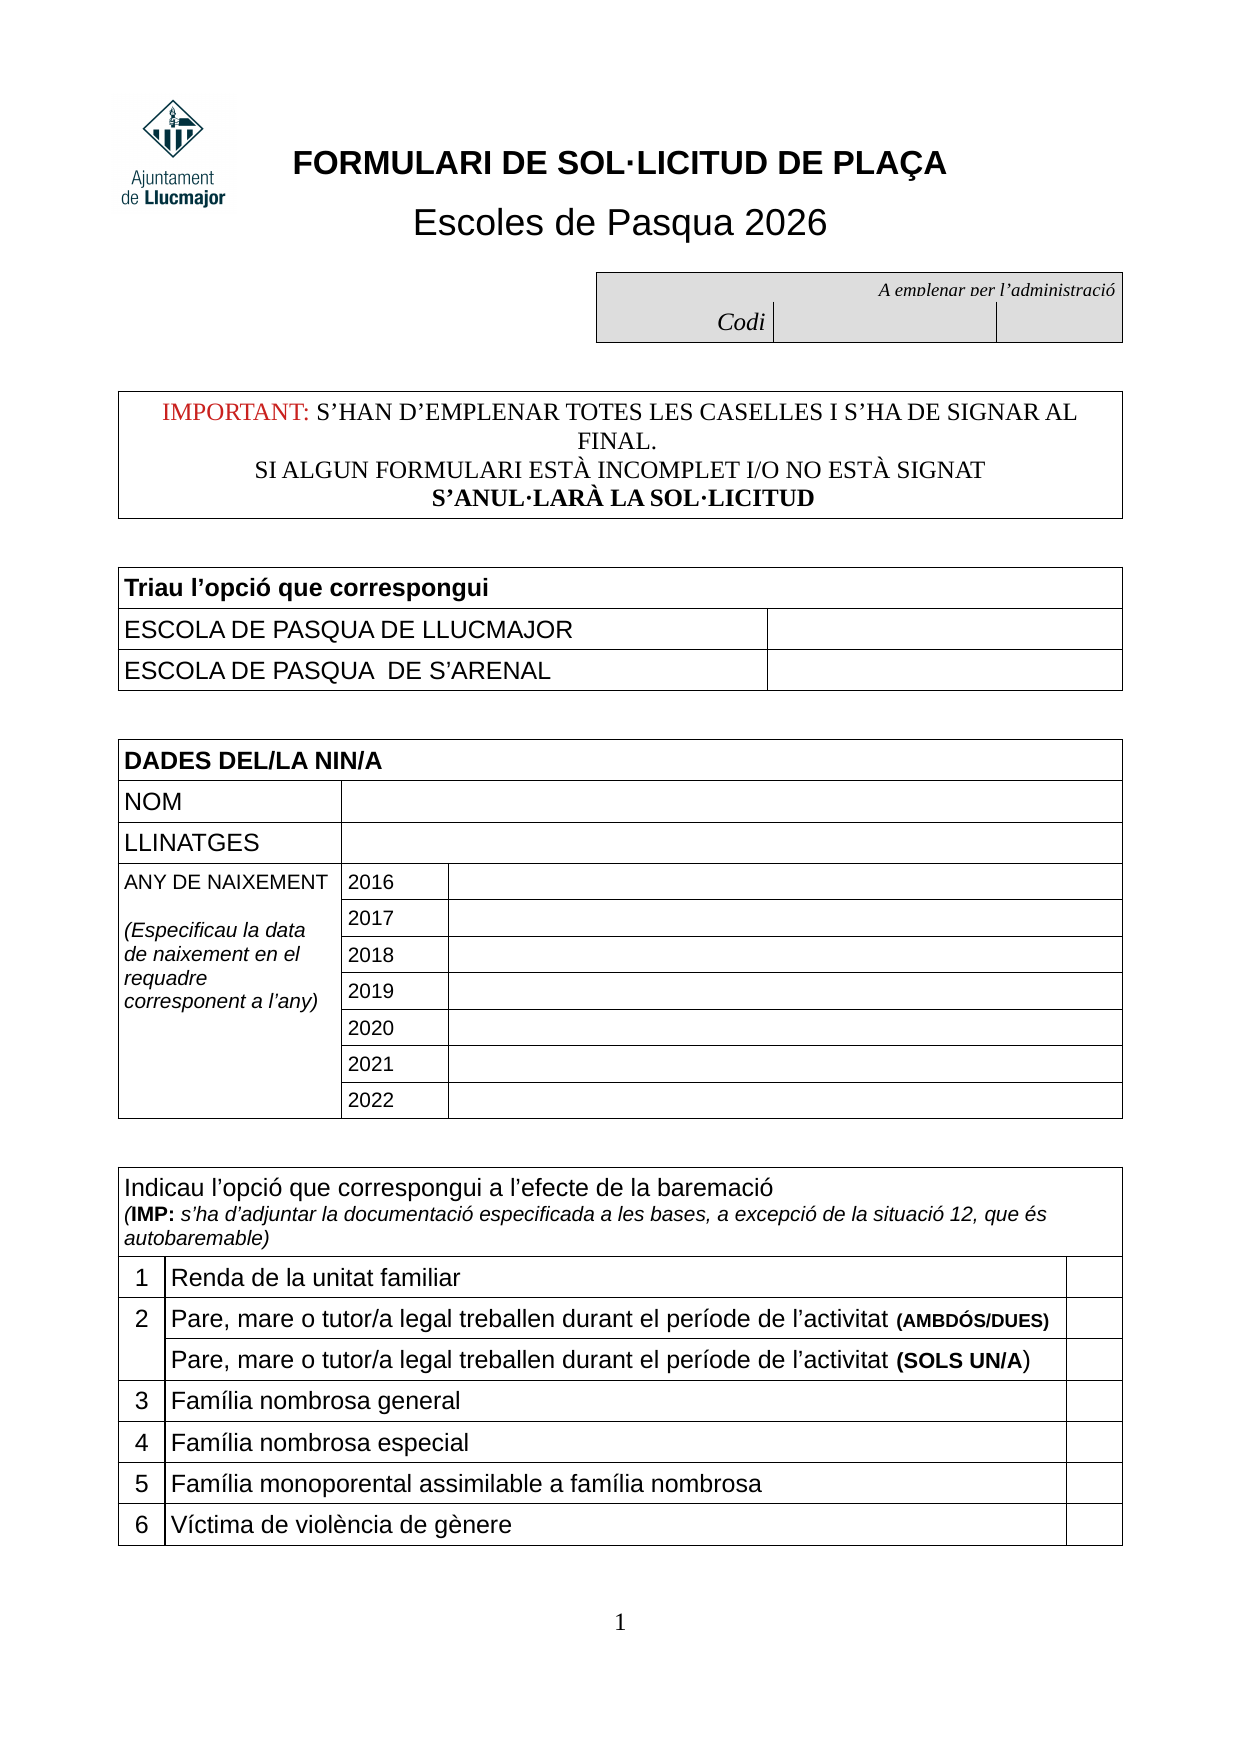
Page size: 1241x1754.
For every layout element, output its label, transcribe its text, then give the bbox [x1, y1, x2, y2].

table_cell 2016 [342, 864, 448, 899]
table_cell Família nombrosa especial [166, 1422, 1066, 1462]
table_header DADES DEL/LA NIN/A [119, 740, 1122, 780]
table_cell LLINATGES [119, 823, 341, 863]
table_cell [1067, 1504, 1122, 1544]
table_cell ANY DE NAIXEMENT (Especificau la data de naixement en el requadre corresponent a l’any) [119, 864, 341, 1118]
table_cell 3 [119, 1381, 164, 1421]
table_cell [342, 823, 1122, 863]
table_cell [1067, 1339, 1122, 1379]
picture [110, 93, 237, 214]
table_header A emplenar per l’administració [597, 273, 1122, 302]
table_cell [1067, 1381, 1122, 1421]
table_cell [768, 609, 1122, 649]
table_cell [449, 937, 1122, 972]
table_cell 5 [119, 1463, 164, 1503]
table_header IMPORTANT: S’HAN D’EMPLENAR TOTES LES CASELLES I S’HA DE SIGNAR AL FINAL. SI ALGUN FORMULARI ESTÀ INCOMPLET I/O NO ESTÀ SIGNAT S’ANUL·LARÀ LA SOL·LICITUD [119, 392, 1122, 518]
table_cell [449, 864, 1122, 899]
table_cell 4 [119, 1422, 164, 1462]
table_cell [1067, 1298, 1122, 1338]
table_cell Renda de la unitat familiar [166, 1257, 1066, 1297]
table_cell 6 [119, 1504, 164, 1544]
table_cell 2019 [342, 973, 448, 1009]
table_cell [1067, 1257, 1122, 1297]
table_cell 2017 [342, 900, 448, 936]
table_cell Víctima de violència de gènere [166, 1504, 1066, 1544]
table_cell Pare, mare o tutor/a legal treballen durant el període de l’activitat (SOLS UN/A) [166, 1339, 1066, 1379]
table_cell 2018 [342, 937, 448, 972]
table_cell NOM [119, 781, 341, 822]
table_cell Codi [597, 302, 773, 342]
table_cell [768, 650, 1122, 690]
table_header Triau l’opció que correspongui [119, 568, 1122, 608]
table_cell [449, 1010, 1122, 1045]
table_cell [1067, 1422, 1122, 1462]
table_cell Família monoporental assimilable a família nombrosa [166, 1463, 1066, 1503]
table_cell 2022 [342, 1083, 448, 1118]
table_cell 2021 [342, 1046, 448, 1082]
table_cell 1 [119, 1257, 164, 1297]
table_cell ESCOLA DE PASQUA DE S’ARENAL [119, 650, 767, 690]
table_cell [342, 781, 1122, 822]
table_cell [449, 973, 1122, 1009]
table_cell Família nombrosa general [166, 1381, 1066, 1421]
table_cell [997, 302, 1122, 342]
table_cell [449, 900, 1122, 936]
table_cell ESCOLA DE PASQUA DE LLUCMAJOR [119, 609, 767, 649]
table_cell [1067, 1463, 1122, 1503]
table_cell Pare, mare o tutor/a legal treballen durant el període de l’activitat (AMBDÓS/DUES) [166, 1298, 1066, 1338]
table_cell [774, 302, 996, 342]
table_cell [449, 1046, 1122, 1082]
table_cell [449, 1083, 1122, 1118]
table_cell 2 [119, 1298, 164, 1379]
table_header Indicau l’opció que correspongui a l’efecte de la baremació (IMP: s’ha d’adjuntar la documentació especificada a les bases, a excepció de la situació 12, que és autobaremable) [119, 1168, 1122, 1256]
table_cell 2020 [342, 1010, 448, 1045]
